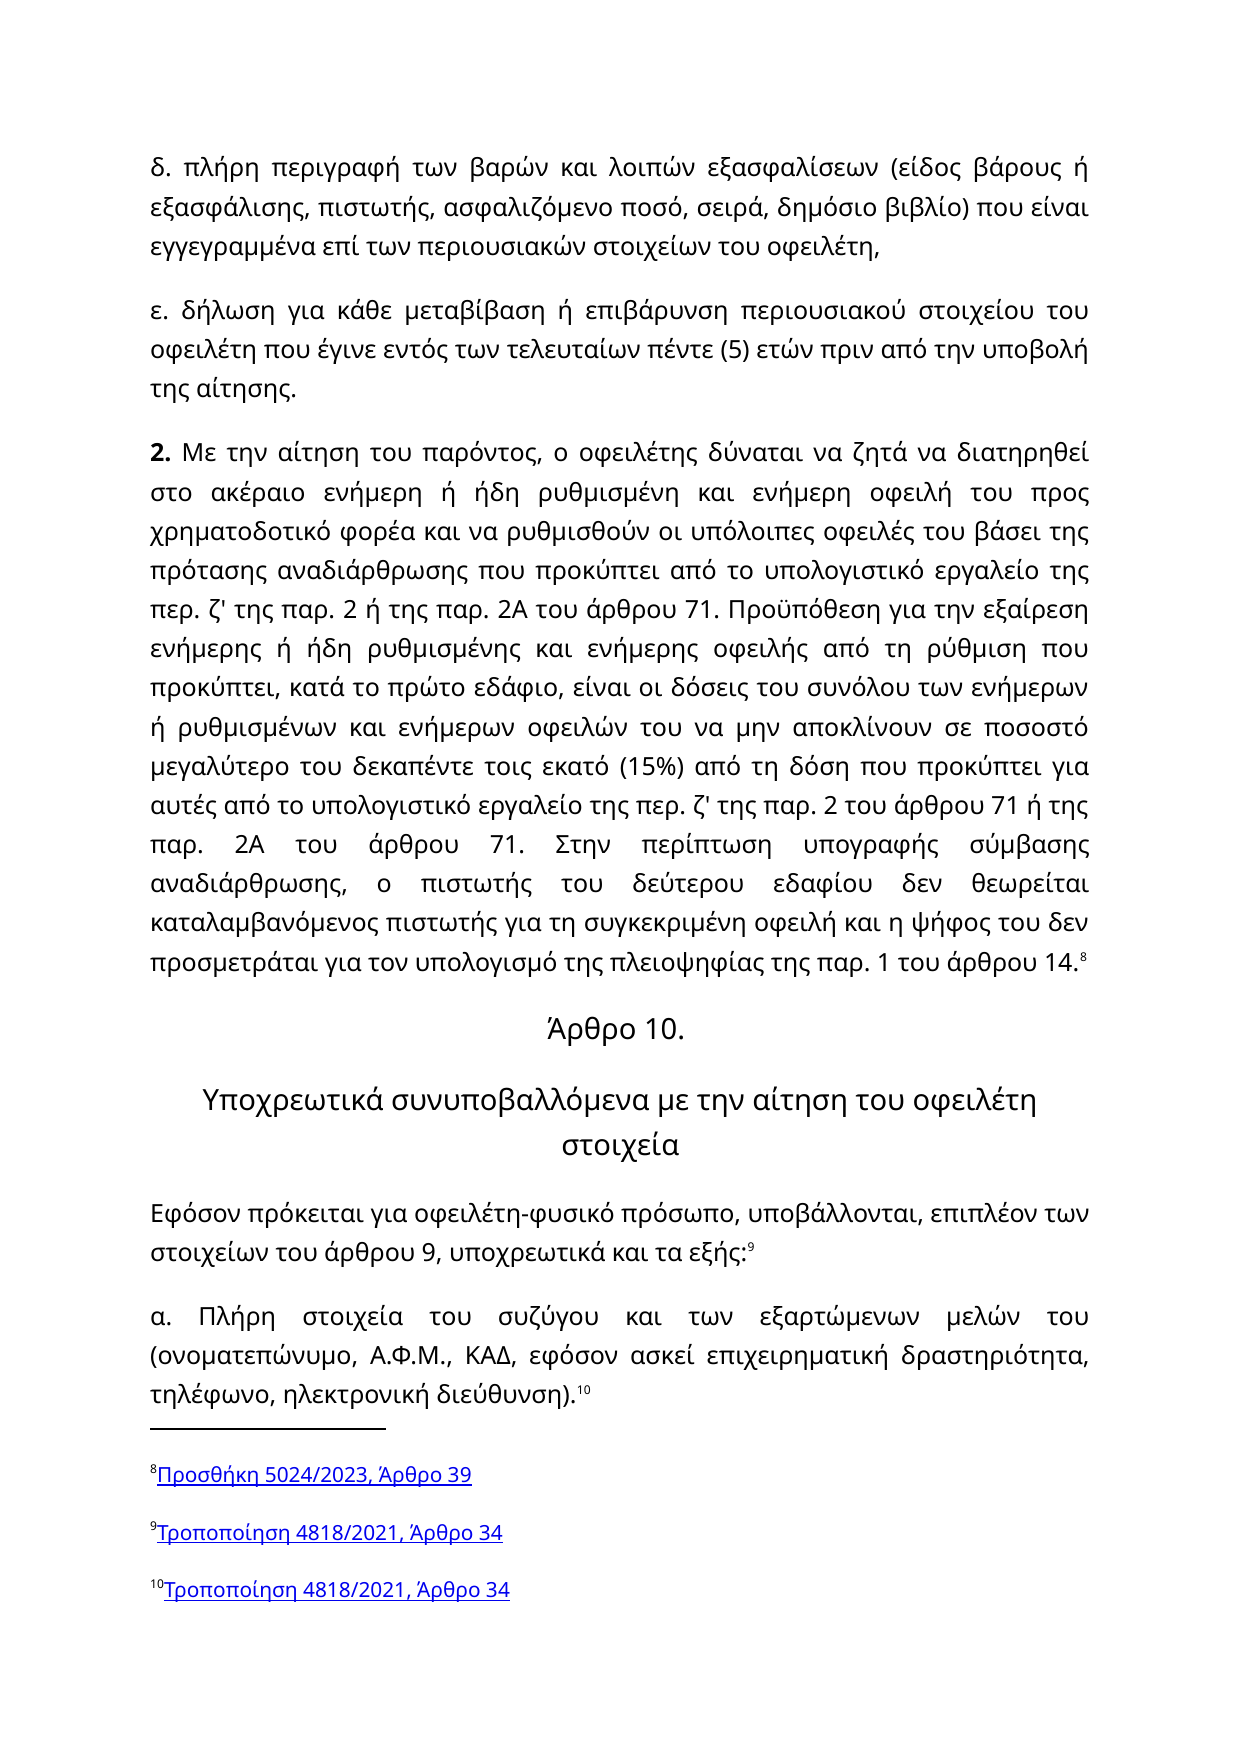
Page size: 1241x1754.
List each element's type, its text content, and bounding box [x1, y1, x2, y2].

text Προσθήκη 5024/2023, Άρθρο 39 [150, 1460, 1090, 1489]
text Εφόσον πρόκειται για οφειλέτη-φυσικό πρόσωπο, υποβάλλονται, επιπλέον των στοιχείων του άρθρου 9, υποχρεωτικά και τα εξής: [150, 1195, 1090, 1268]
text Τροποποίηση 4818/2021, Άρθρο 34 [150, 1518, 1090, 1546]
text 2. Με την αίτηση του παρόντος, ο οφειλέτης δύναται να ζητά να διατηρηθεί στο ακέραιο ενήμερη ή ήδη ρυθμισμένη και ενήμερη οφειλή του προς χρηματοδοτικό φορέα και να ρυθμισθούν οι υπόλοιπες οφειλές του βάσει της πρότασης αναδιάρθρωσης που προκύπτει από το υπολογιστικό εργαλείο της περ. ζ' της παρ. 2 ή της παρ. 2Α του άρθρου 71. Προϋπόθεση για την εξαίρεση ενήμερης ή ήδη ρυθμισμένης και ενήμερης οφειλής από τη ρύθμιση που προκύπτει, κατά το πρώτο εδάφιο, είναι οι δόσεις του συνόλου των ενήμερων ή ρυθμισμένων και ενήμερων οφειλών του να μην αποκλίνουν σε ποσοστό μεγαλύτερο του δεκαπέντε τοις εκατό (15%) από τη δόση που προκύπτει για αυτές από το υπολογιστικό εργαλείο της περ. ζ' της παρ. 2 του άρθρου 71 ή της παρ. 2Α του άρθρου 71. Στην περίπτωση υπογραφής σύμβασης αναδιάρθρωσης, ο πιστωτής του δεύτερου εδαφίου δεν θεωρείται καταλαμβανόμενος πιστωτής για τη συγκεκριμένη οφειλή και η ψήφος του δεν προσμετράται για τον υπολογισμό της πλειοψηφίας της παρ. 1 του άρθρου 14. [150, 435, 1090, 978]
subtitle Άρθρο 10. [150, 1008, 1090, 1048]
text α. Πλήρη στοιχεία του συζύγου και των εξαρτώμενων μελών του (ονοματεπώνυμο, Α.Φ.Μ., ΚΑΔ, εφόσον ασκεί επιχειρηματική δραστηριότητα, τηλέφωνο, ηλεκτρονική διεύθυνση). [150, 1298, 1090, 1411]
text δ. πλήρη περιγραφή των βαρών και λοιπών εξασφαλίσεων (είδος βάρους ή εξασφάλισης, πιστωτής, ασφαλιζόμενο ποσό, σειρά, δημόσιο βιβλίο) που είναι εγγεγραμμένα επί των περιουσιακών στοιχείων του οφειλέτη, [150, 150, 1090, 262]
subtitle Υποχρεωτικά συνυποβαλλόμενα με την αίτηση του οφειλέτη στοιχεία [150, 1079, 1090, 1164]
text Τροποποίηση 4818/2021, Άρθρο 34 [150, 1576, 1090, 1604]
text ε. δήλωση για κάθε μεταβίβαση ή επιβάρυνση περιουσιακού στοιχείου του οφειλέτη που έγινε εντός των τελευταίων πέντε (5) ετών πριν από την υποβολή της αίτησης. [150, 292, 1090, 405]
